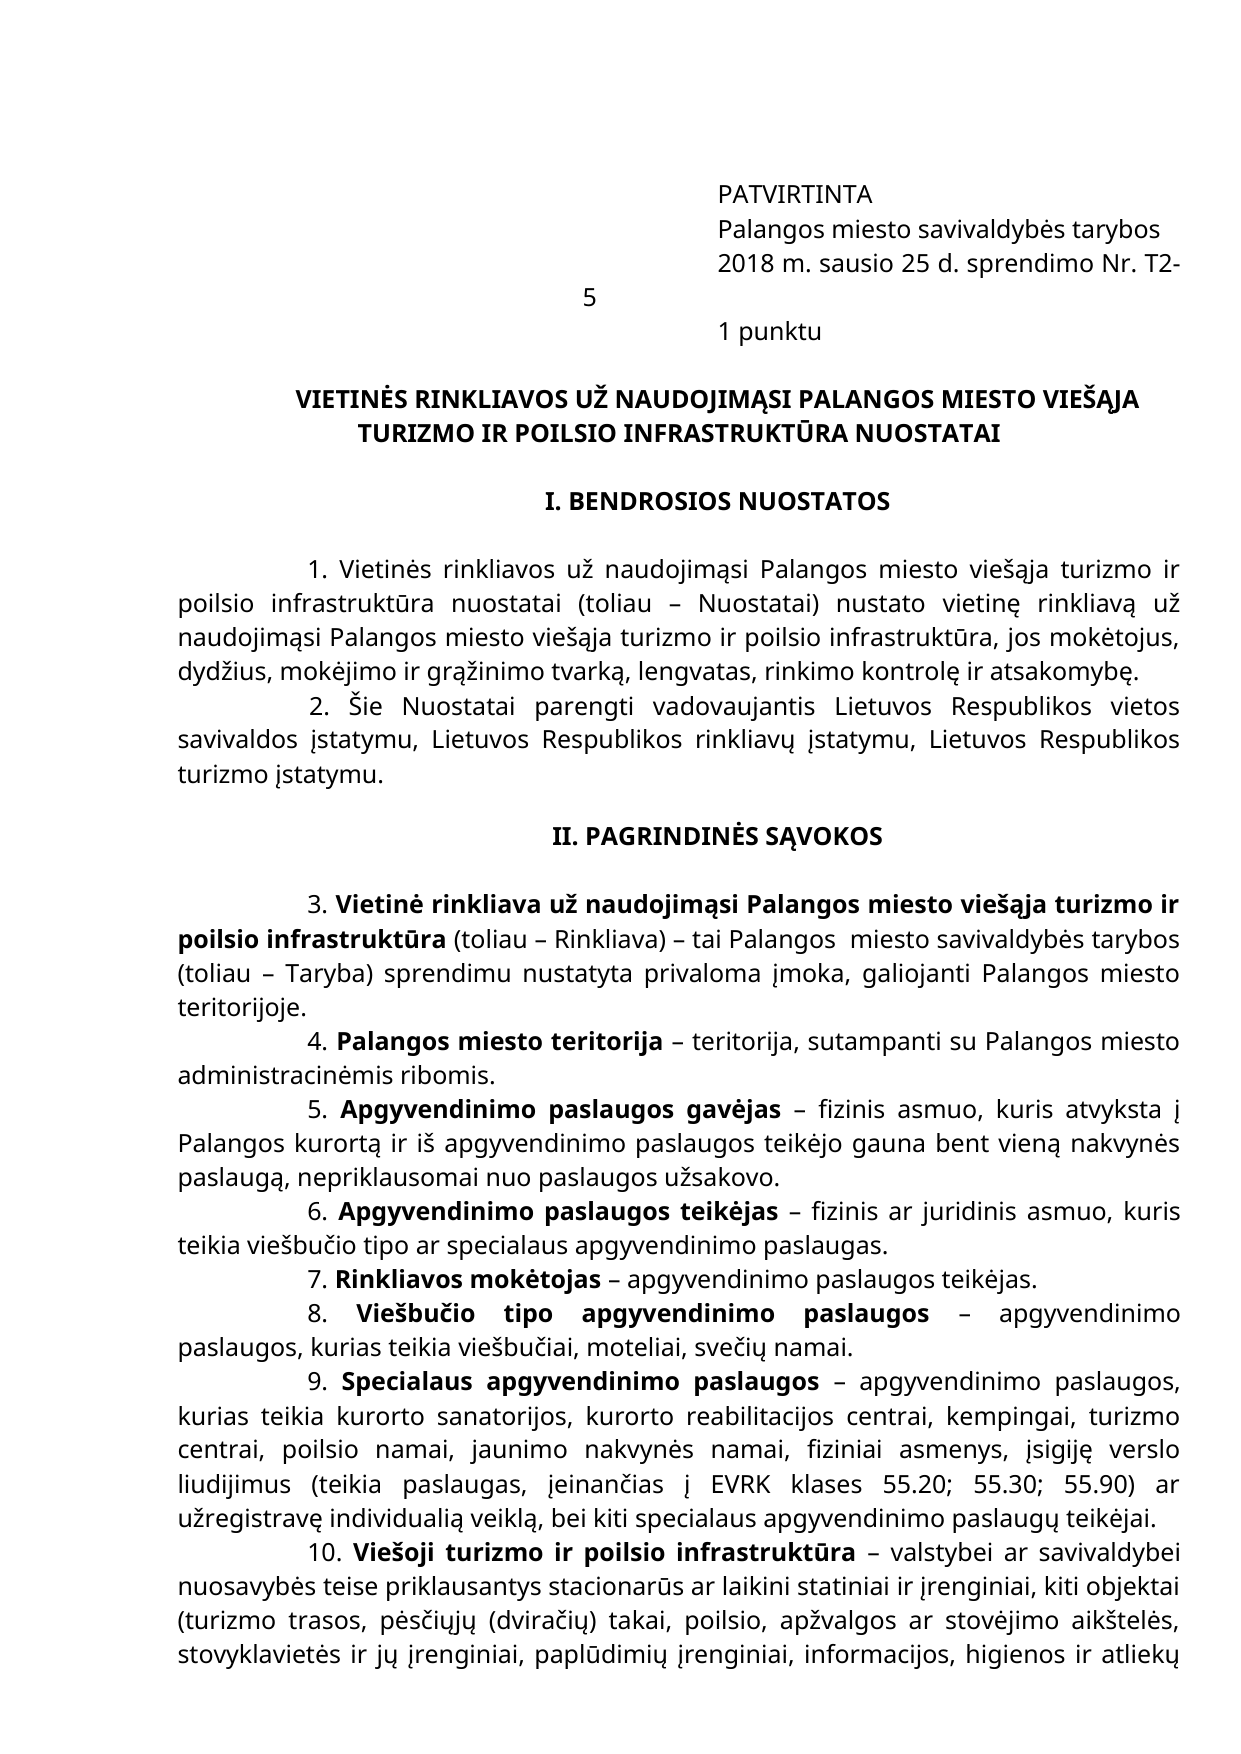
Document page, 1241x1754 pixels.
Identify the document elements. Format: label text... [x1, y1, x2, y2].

text 4. Palangos miesto teritorija – teritorija, sutampanti su Palangos miesto administracinėmis ribomis. [177, 1023, 1181, 1092]
text I. BENDROSIOS NUOSTATOS [177, 484, 1181, 518]
text PATVIRTINTA [582, 177, 1181, 211]
text 10. Viešoji turizmo ir poilsio infrastruktūra – valstybei ar savivaldybei nuosavybės teise priklausantys stacionarūs ar laikini statiniai ir įrenginiai, kiti objektai (turizmo trasos, pėsčiųjų (dviračių) takai, poilsio, apžvalgos ar stovėjimo aikštelės, stovyklavietės ir jų įrenginiai, paplūdimių įrenginiai, informacijos, higienos ir atliekų [177, 1534, 1181, 1671]
text 9. Specialaus apgyvendinimo paslaugos – apgyvendinimo paslaugos, kurias teikia kurorto sanatorijos, kurorto reabilitacijos centrai, kempingai, turizmo centrai, poilsio namai, jaunimo nakvynės namai, fiziniai asmenys, įsigiję verslo liudijimus (teikia paslaugas, įeinančias į EVRK klases 55.20; 55.30; 55.90) ar užregistravę individualią veiklą, bei kiti specialaus apgyvendinimo paslaugų teikėjai. [177, 1364, 1181, 1534]
text 2. Šie Nuostatai parengti vadovaujantis Lietuvos Respublikos vietos savivaldos įstatymu, Lietuvos Respublikos rinkliavų įstatymu, Lietuvos Respublikos turizmo įstatymu. [177, 688, 1181, 790]
text 5. Apgyvendinimo paslaugos gavėjas – fizinis asmuo, kuris atvyksta į Palangos kurortą ir iš apgyvendinimo paslaugos teikėjo gauna bent vieną nakvynės paslaugą, nepriklausomai nuo paslaugos užsakovo. [177, 1092, 1181, 1194]
text II. PAGRINDINĖS SĄVOKOS [177, 819, 1181, 853]
text Palangos miesto savivaldybės tarybos [582, 211, 1181, 245]
text 3. Vietinė rinkliava už naudojimąsi Palangos miesto viešąja turizmo ir poilsio infrastruktūra (toliau – Rinkliava) – tai Palangos miesto savivaldybės tarybos (toliau – Taryba) sprendimu nustatyta privaloma įmoka, galiojanti Palangos miesto teritorijoje. [177, 887, 1181, 1023]
text 1 punktu [582, 313, 1181, 347]
text 1. Vietinės rinkliavos už naudojimąsi Palangos miesto viešąja turizmo ir poilsio infrastruktūra nuostatai (toliau – Nuostatai) nustato vietinę rinkliavą už naudojimąsi Palangos miesto viešąja turizmo ir poilsio infrastruktūra, jos mokėtojus, dydžius, mokėjimo ir grąžinimo tvarką, lengvatas, rinkimo kontrolę ir atsakomybę. [177, 552, 1181, 688]
text VIETINĖS RINKLIAVOS UŽ NAUDOJIMĄSI PALANGOS MIESTO VIEŠĄJA TURIZMO IR POILSIO INFRASTRUKTŪRA NUOSTATAI [177, 382, 1181, 450]
text 2018 m. sausio 25 d. sprendimo Nr. T2-5 [582, 245, 1181, 313]
text 8. Viešbučio tipo apgyvendinimo paslaugos – apgyvendinimo paslaugos, kurias teikia viešbučiai, moteliai, svečių namai. [177, 1296, 1181, 1364]
text 6. Apgyvendinimo paslaugos teikėjas – fizinis ar juridinis asmuo, kuris teikia viešbučio tipo ar specialaus apgyvendinimo paslaugas. [177, 1194, 1181, 1262]
text 7. Rinkliavos mokėtojas – apgyvendinimo paslaugos teikėjas. [177, 1262, 1181, 1296]
